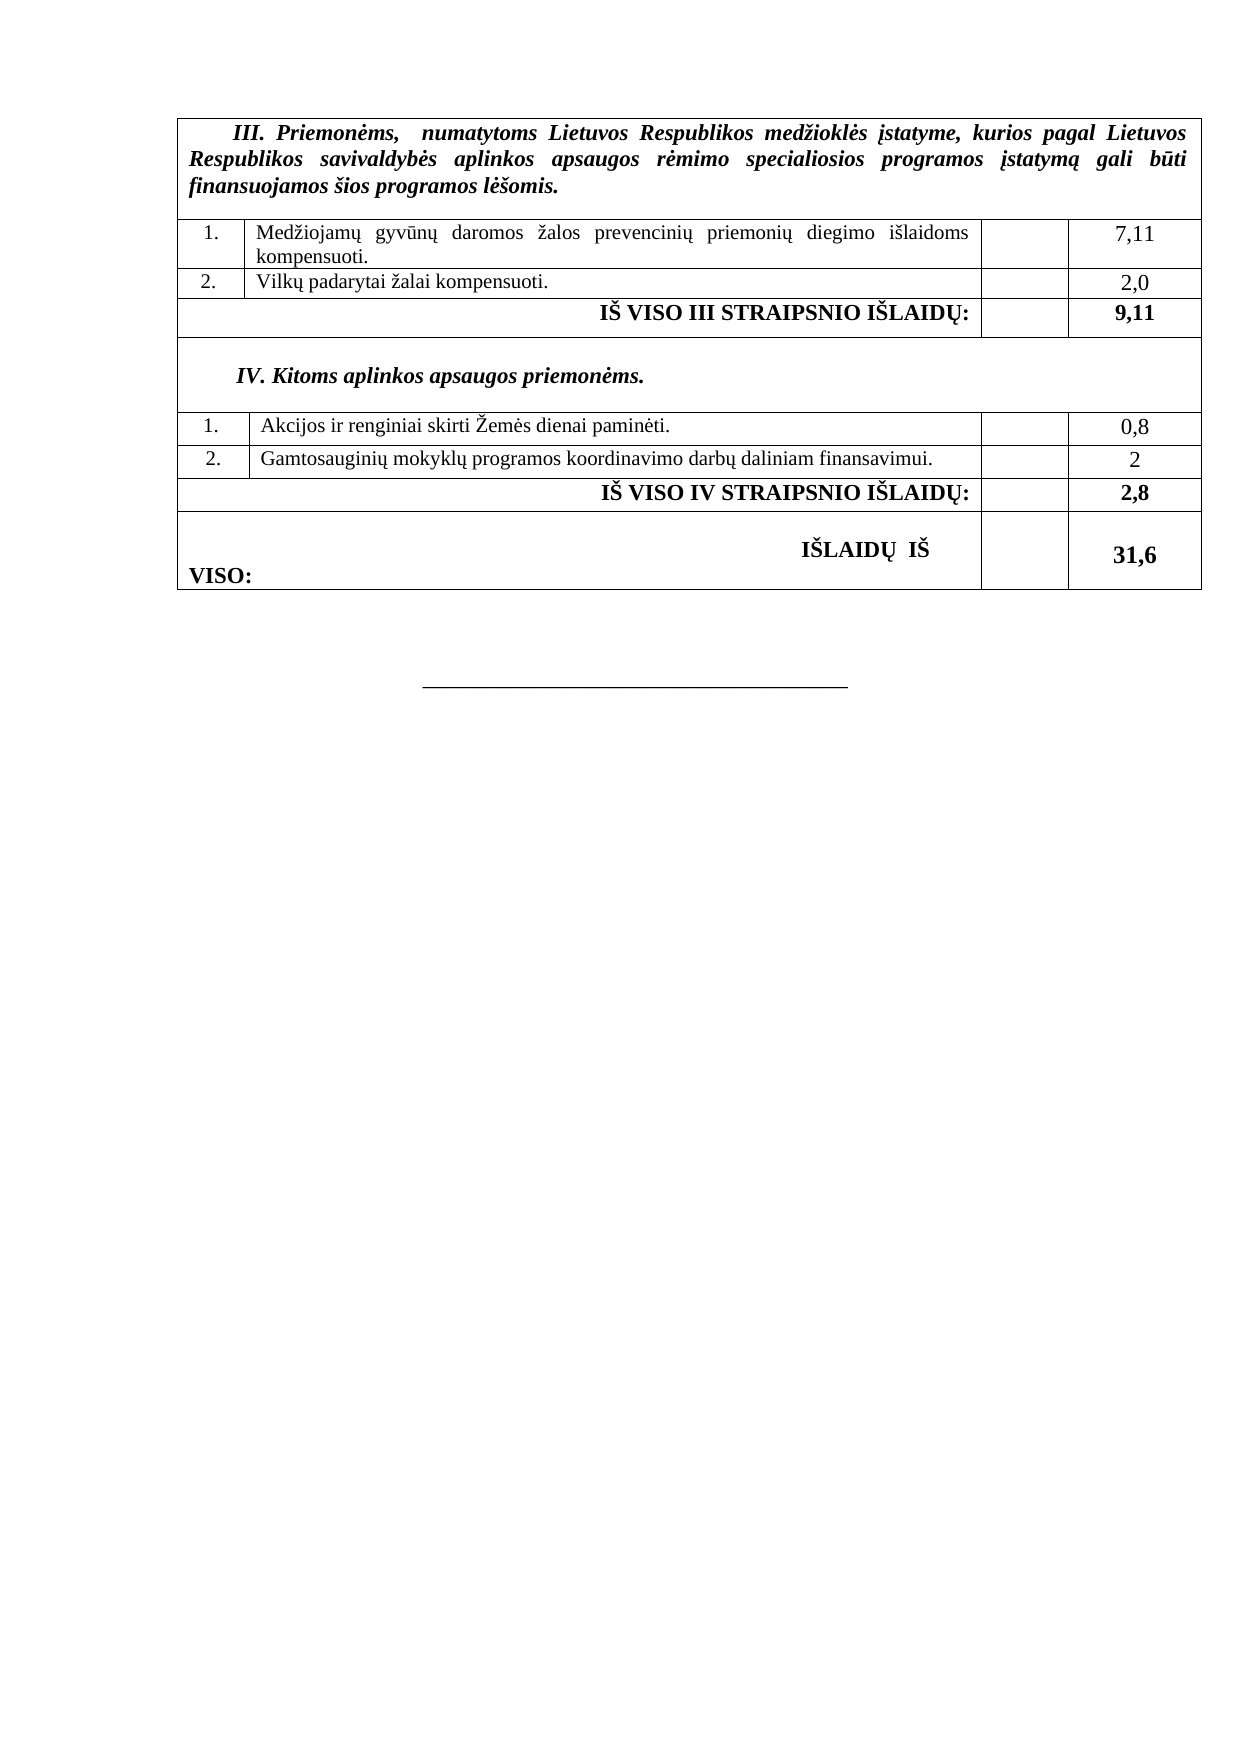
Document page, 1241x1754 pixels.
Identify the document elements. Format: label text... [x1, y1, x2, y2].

table_cell IŠ VISO IV STRAIPSNIO IŠLAIDŲ: [178, 479, 981, 511]
table_cell Gamtosauginių mokyklų programos koordinavimo darbų daliniam finansavimui. [250, 446, 981, 478]
table_cell [982, 446, 1068, 478]
table_cell 9,11 [1069, 299, 1201, 337]
table_cell IŠ VISO III STRAIPSNIO IŠLAIDŲ: [178, 299, 981, 337]
table_cell 1. [178, 220, 244, 268]
table_cell 2,8 [1069, 479, 1201, 511]
table_cell [982, 299, 1068, 337]
table_cell 0,8 [1069, 413, 1201, 445]
table_cell 2. [178, 446, 249, 478]
table_cell [982, 269, 1068, 298]
table_cell III. Priemonėms, numatytoms Lietuvos Respublikos medžioklės įstatyme, kurios pagal Lietuvos Respublikos savivaldybės aplinkos apsaugos rėmimo specialiosios programos įstatymą gali būti finansuojamos šios programos lėšomis. [178, 119, 1201, 219]
table_cell [982, 413, 1068, 445]
table_cell Medžiojamų gyvūnų daromos žalos prevencinių priemonių diegimo išlaidoms kompensuoti. [245, 220, 981, 268]
table_cell 1. [178, 413, 249, 445]
table_cell [982, 512, 1068, 588]
table_cell 2. [178, 269, 244, 298]
table_cell [982, 220, 1068, 268]
table_cell 7,11 [1069, 220, 1201, 268]
table_cell 31,6 [1069, 512, 1201, 588]
table_cell 2 [1069, 446, 1201, 478]
text __________________________________ [177, 662, 1181, 691]
table_cell IŠLAIDŲ IŠ VISO: [178, 512, 981, 588]
table_cell Akcijos ir renginiai skirti Žemės dienai paminėti. [250, 413, 981, 445]
table_cell IV. Kitoms aplinkos apsaugos priemonėms. [178, 338, 1201, 412]
table_cell Vilkų padarytai žalai kompensuoti. [245, 269, 981, 298]
table_cell [982, 479, 1068, 511]
table_cell 2,0 [1069, 269, 1201, 298]
